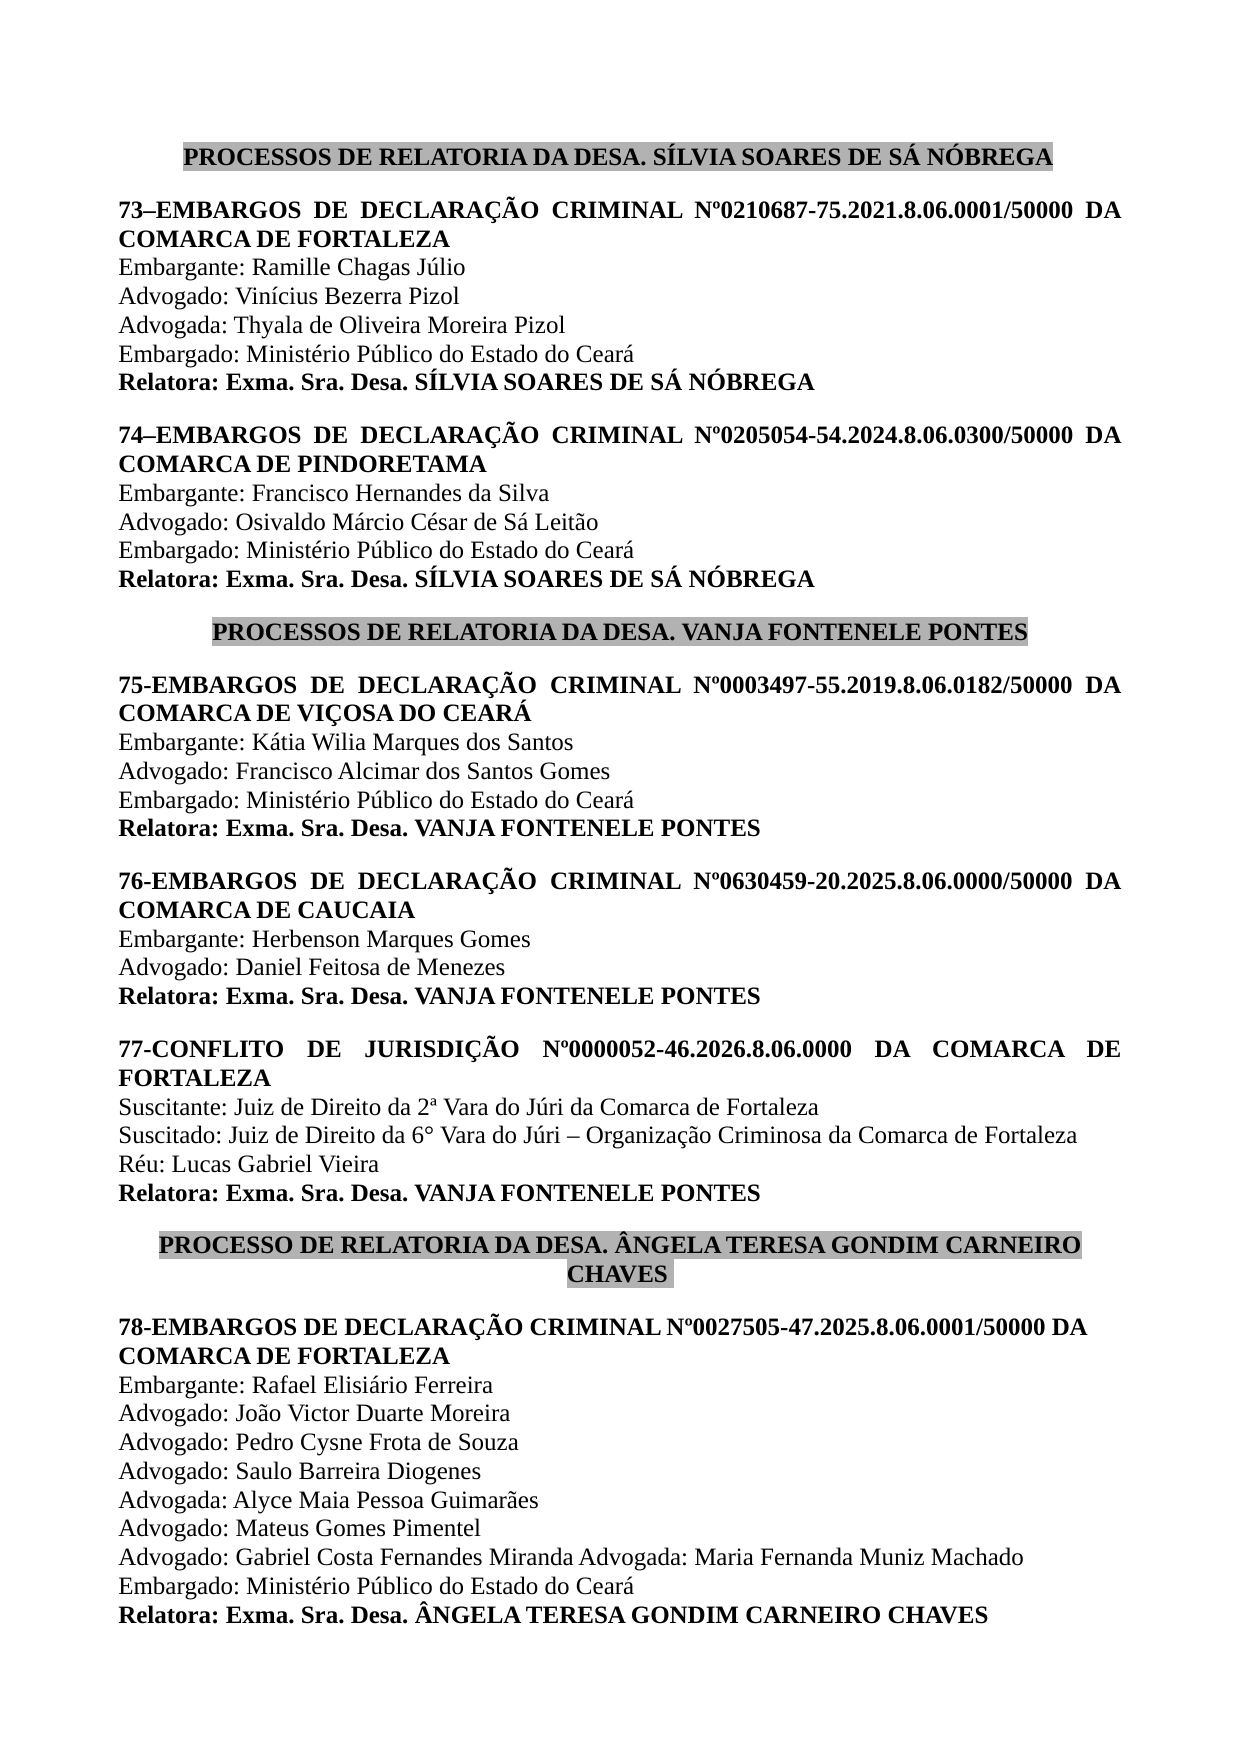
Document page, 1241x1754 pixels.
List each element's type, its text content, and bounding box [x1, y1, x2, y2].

text Embargado: Ministério Público do Estado do Ceará [118, 339, 1122, 367]
text Relatora: Exma. Sra. Desa. SÍLVIA SOARES DE SÁ NÓBREGA [118, 367, 1122, 396]
text Advogado: Gabriel Costa Fernandes Miranda Advogada: Maria Fernanda Muniz Machado Embargado: Ministério Público do Estado do Ceará [118, 1542, 1122, 1600]
text 76-EMBARGOS DE DECLARAÇÃO CRIMINAL Nº0630459-20.2025.8.06.0000/50000 DA COMARCA DE CAUCAIA [118, 866, 1122, 924]
text Embargante: Ramille Chagas Júlio [118, 252, 1122, 281]
text Embargado: Ministério Público do Estado do Ceará [118, 535, 1122, 564]
text 75-EMBARGOS DE DECLARAÇÃO CRIMINAL Nº0003497-55.2019.8.06.0182/50000 DA COMARCA DE VIÇOSA DO CEARÁ [118, 670, 1122, 727]
text Relatora: Exma. Sra. Desa. VANJA FONTENELE PONTES [118, 813, 1122, 842]
text Advogado: João Victor Duarte Moreira [118, 1398, 1122, 1427]
text Advogada: Alyce Maia Pessoa Guimarães [118, 1485, 1122, 1513]
text Advogado: Daniel Feitosa de Menezes [118, 952, 1122, 981]
text Embargante: Herbenson Marques Gomes [118, 924, 1122, 952]
text Suscitante: Juiz de Direito da 2ª Vara do Júri da Comarca de Fortaleza [118, 1092, 1122, 1120]
text 73–EMBARGOS DE DECLARAÇÃO CRIMINAL Nº0210687-75.2021.8.06.0001/50000 DA COMARCA DE FORTALEZA [118, 195, 1122, 252]
text PROCESSO DE RELATORIA DA DESA. ÂNGELA TERESA GONDIM CARNEIRO CHAVES [118, 1231, 1122, 1288]
text Suscitado: Juiz de Direito da 6° Vara do Júri – Organização Criminosa da Comarca de Fortaleza [118, 1120, 1122, 1149]
text 77-CONFLITO DE JURISDIÇÃO Nº0000052-46.2026.8.06.0000 DA COMARCA DE FORTALEZA [118, 1034, 1122, 1092]
text Relatora: Exma. Sra. Desa. SÍLVIA SOARES DE SÁ NÓBREGA [118, 564, 1122, 593]
text Advogado: Pedro Cysne Frota de Souza [118, 1427, 1122, 1456]
text Embargante: Rafael Elisiário Ferreira [118, 1370, 1122, 1398]
text PROCESSOS DE RELATORIA DA DESA. VANJA FONTENELE PONTES [118, 617, 1122, 646]
text Advogado: Osivaldo Márcio César de Sá Leitão [118, 507, 1122, 535]
text Réu: Lucas Gabriel Vieira [118, 1149, 1122, 1178]
text Embargante: Francisco Hernandes da Silva [118, 478, 1122, 507]
text Relatora: Exma. Sra. Desa. VANJA FONTENELE PONTES [118, 981, 1122, 1010]
text Advogado: Vinícius Bezerra Pizol [118, 281, 1122, 310]
text 74–EMBARGOS DE DECLARAÇÃO CRIMINAL Nº0205054-54.2024.8.06.0300/50000 DA COMARCA DE PINDORETAMA [118, 420, 1122, 478]
text Advogado: Mateus Gomes Pimentel [118, 1513, 1122, 1542]
text Advogado: Francisco Alcimar dos Santos Gomes [118, 756, 1122, 785]
text Embargado: Ministério Público do Estado do Ceará [118, 785, 1122, 813]
text Relatora: Exma. Sra. Desa. ÂNGELA TERESA GONDIM CARNEIRO CHAVES [118, 1600, 1122, 1628]
text Advogado: Saulo Barreira Diogenes [118, 1456, 1122, 1485]
text Advogada: Thyala de Oliveira Moreira Pizol [118, 310, 1122, 339]
text PROCESSOS DE RELATORIA DA DESA. SÍLVIA SOARES DE SÁ NÓBREGA [114, 142, 1122, 171]
text Relatora: Exma. Sra. Desa. VANJA FONTENELE PONTES [118, 1178, 1122, 1207]
text Embargante: Kátia Wilia Marques dos Santos [118, 727, 1122, 756]
text 78-EMBARGOS DE DECLARAÇÃO CRIMINAL Nº0027505-47.2025.8.06.0001/50000 DA COMARCA DE FORTALEZA [118, 1312, 1122, 1370]
